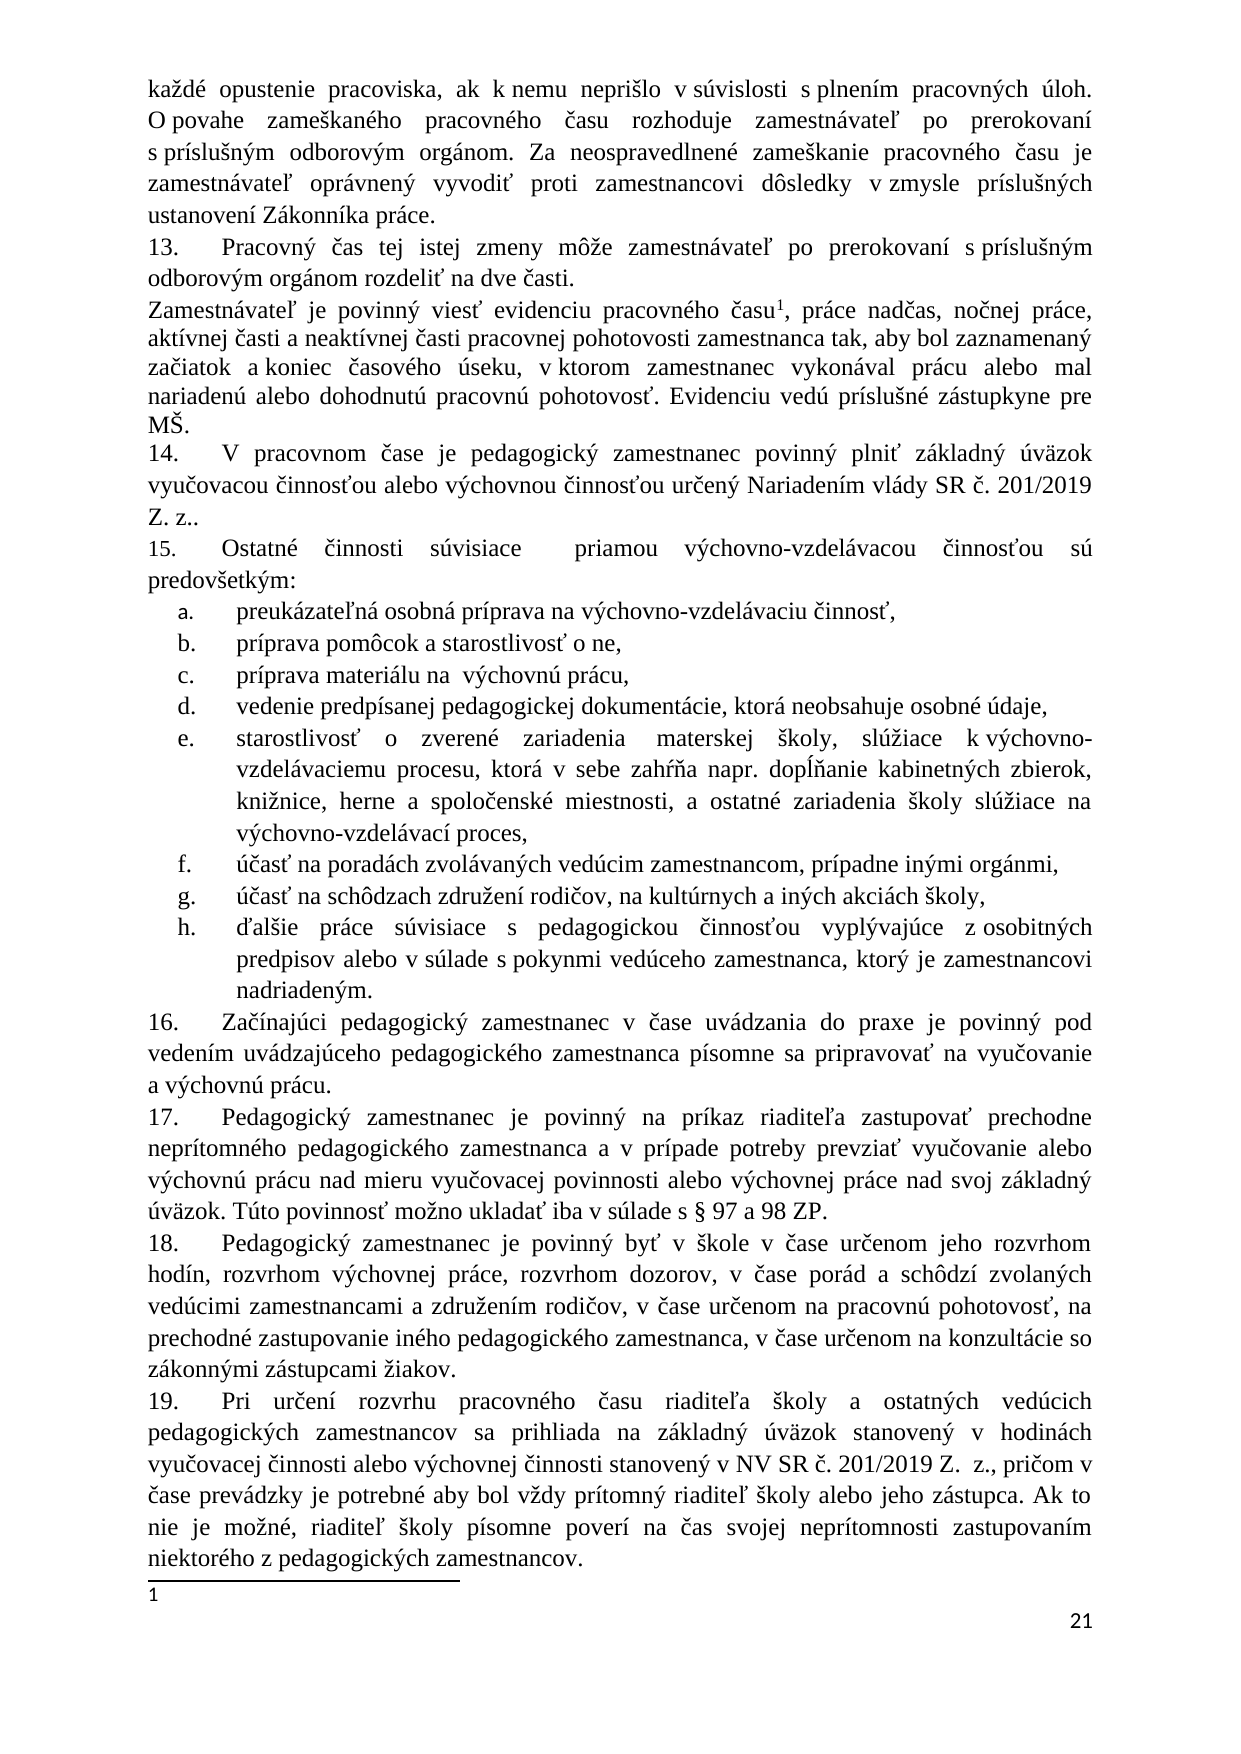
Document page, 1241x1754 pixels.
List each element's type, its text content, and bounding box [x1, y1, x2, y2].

list príprava pomôcok a starostlivosť o ne, [177, 628, 1093, 657]
list Pri určení rozvrhu pracovného času riaditeľa školy a ostatných vedúcich pedagogických zamestnancov sa prihliada na základný úväzok stanovený v hodinách vyučovacej činnosti alebo výchovnej činnosti stanovený v NV SR č. 201/2019 Z. z., pričom v čase prevádzky je potrebné aby bol vždy prítomný riaditeľ školy alebo jeho zástupca. Ak to nie je možné, riaditeľ školy písomne poverí na čas svojej neprítomnosti zastupovaním niektorého z pedagogických zamestnancov. [148, 1386, 1093, 1572]
list vedenie predpísanej pedagogickej dokumentácie, ktorá neobsahuje osobné údaje, [177, 691, 1093, 720]
list ďalšie práce súvisiace s pedagogickou činnosťou vyplývajúce z osobitných predpisov alebo v súlade s pokynmi vedúceho zamestnanca, ktorý je zamestnancovi nadriadeným. [177, 912, 1093, 1004]
list starostlivosť o zverené zariadenia materskej školy, slúžiace k výchovno-vzdelávaciemu procesu, ktorá v sebe zahŕňa napr. dopĺňanie kabinetných zbierok, knižnice, herne a spoločenské miestnosti, a ostatné zariadenia školy slúžiace na výchovno-vzdelávací proces, [177, 723, 1093, 846]
list Začínajúci pedagogický zamestnanec v čase uvádzania do praxe je povinný pod vedením uvádzajúceho pedagogického zamestnanca písomne sa pripravovať na vyučovanie a výchovnú prácu. [148, 1007, 1093, 1099]
list Ostatné činnosti súvisiace priamou výchovno-vzdelávacou činnosťou sú predovšetkým: [148, 533, 1093, 593]
list Pedagogický zamestnanec je povinný byť v škole v čase určenom jeho rozvrhom hodín, rozvrhom výchovnej práce, rozvrhom dozorov, v čase porád a schôdzí zvolaných vedúcimi zamestnancami a združením rodičov, v čase určenom na pracovnú pohotovosť, na prechodné zastupovanie iného pedagogického zamestnanca, v čase určenom na konzultácie so zákonnými zástupcami žiakov. [148, 1228, 1093, 1383]
list účasť na schôdzach združení rodičov, na kultúrnych a iných akciách školy, [177, 881, 1093, 909]
list každé opustenie pracoviska, ak k nemu neprišlo v súvislosti s plnením pracovných úloh. O povahe zameškaného pracovného času rozhoduje zamestnávateľ po prerokovaní s príslušným odborovým orgánom. Za neospravedlnené zameškanie pracovného času je zamestnávateľ oprávnený vyvodiť proti zamestnancovi dôsledky v zmysle príslušných ustanovení Zákonníka práce. [148, 74, 1093, 229]
list Pracovný čas tej istej zmeny môže zamestnávateľ po prerokovaní s príslušným odborovým orgánom rozdeliť na dve časti. [148, 232, 1093, 292]
text Zamestnávateľ je povinný viesť evidenciu pracovného času, práce nadčas, nočnej práce, aktívnej časti a neaktívnej časti pracovnej pohotovosti zamestnanca tak, aby bol zaznamenaný začiatok a koniec časového úseku, v ktorom zamestnanec vykonával prácu alebo mal nariadenú alebo dohodnutú pracovnú pohotovosť. Evidenciu vedú príslušné zástupkyne pre MŠ. [148, 295, 1093, 438]
list účasť na poradách zvolávaných vedúcim zamestnancom, prípadne inými orgánmi, [177, 849, 1093, 878]
list V pracovnom čase je pedagogický zamestnanec povinný plniť základný úväzok vyučovacou činnosťou alebo výchovnou činnosťou určený Nariadením vlády SR č. 201/2019 Z. z.. [148, 438, 1093, 530]
list Pedagogický zamestnanec je povinný na príkaz riaditeľa zastupovať prechodne neprítomného pedagogického zamestnanca a v prípade potreby prevziať vyučovanie alebo výchovnú prácu nad mieru vyučovacej povinnosti alebo výchovnej práce nad svoj základný úväzok. Túto povinnosť možno ukladať iba v súlade s § 97 a 98 ZP. [148, 1102, 1093, 1225]
list preukázateľná osobná príprava na výchovno-vzdelávaciu činnosť, [177, 596, 1093, 625]
list príprava materiálu na výchovnú prácu, [177, 660, 1093, 688]
